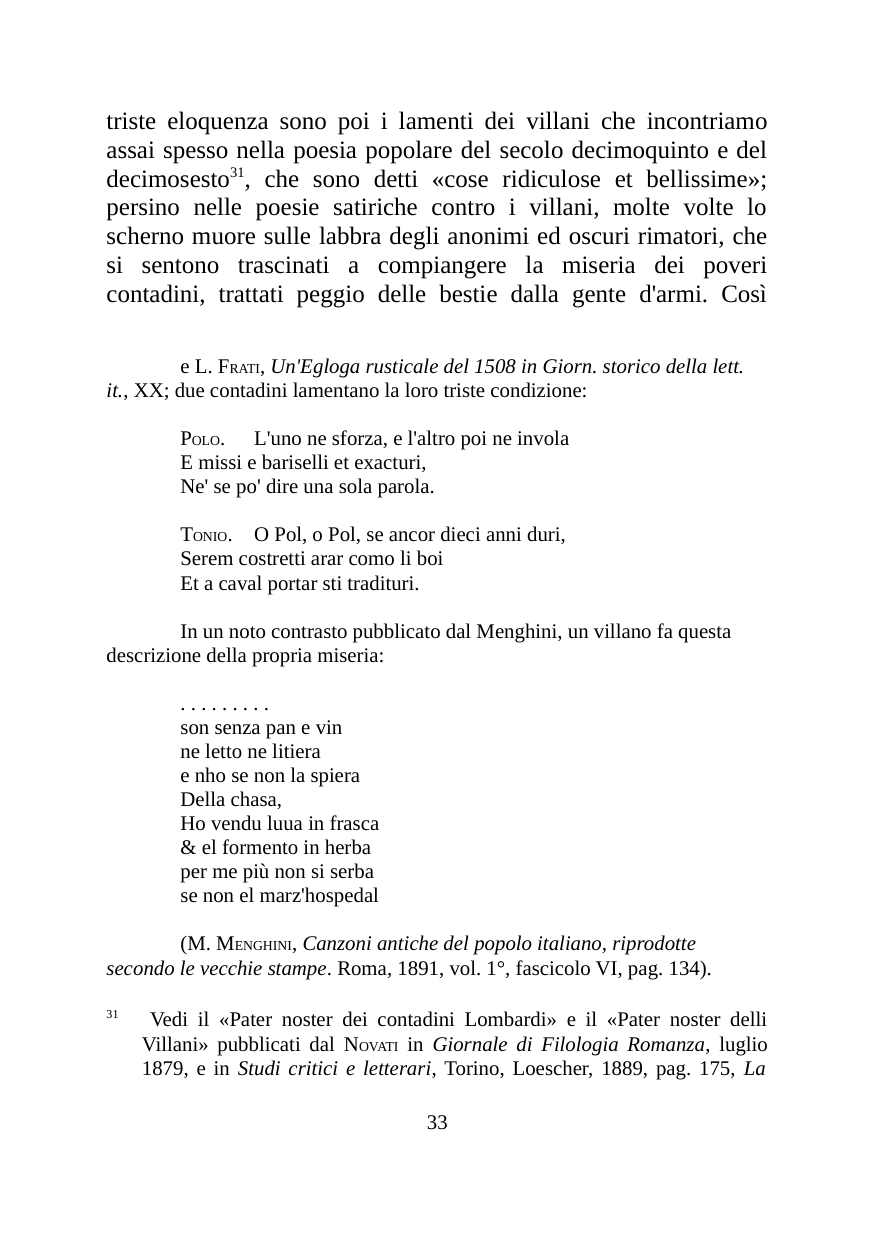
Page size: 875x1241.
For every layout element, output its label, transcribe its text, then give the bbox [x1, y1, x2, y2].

text Serem costretti arar como li boi [106, 546, 768, 570]
text . . . . . . . . . [106, 691, 768, 715]
text (M. Menghini, Canzoni antiche del popolo italiano, riprodotte secondo le vecchie stampe. Roma, 1891, vol. 1°, fascicolo VI, pag. 134). [106, 931, 768, 979]
text e nho se non la spiera [106, 763, 768, 787]
text Et a caval portar sti tradituri. [106, 570, 768, 594]
text Della chasa, [106, 787, 768, 811]
text Malgrado la forma moderna a cui i cantastorie hanno avvicinato questi contrasti, non è difficile scorgervi un raffazzonamento di quelle poesie satiriche popolari contro i villani che abbiamo vedute originate dalle cause economiche che avevano inasprito, dopo l'abolizione della servitù della gleba, l'attrito tra la popolazione cittadina e quella della campagna. Accenni manifesti a questo conflitto d'interessi avremo spesso occasione di incontrare nella drammatica popolare senese dei Rozzi e nelle novelle «cittadine»; ma per ora ci basta di aver brevemente accennato alle cause che possono aver generato questo antagonismo, nel quale noi persistiamo a vedere l'origine principale della satira contro il villano nella letteratura popolare. Si è da alcuni tentato di dimostrare che si potrebbe trovare una causa di questa copiosa satira contro i villani, nella loro condizione florida che avrebbe spesso trasmodato in un orgoglio insolente e in un lusso non proporzionato al loro stato. In quanto al lusso nel vestire da parte dei villani nel medio-evo, non è raro di trovare, specialmente in Francia, degli accenni a questa tendenza, e in Germania troviamo persino delle leggi suntuarie contro di essi; ma probabilmente ciò si deve all'esteso significato che la parola «villano» aveva nel medio-evo, e d'altra parte abbiamo troppe testimonianze della triste condizione delle classi rurali in quell'epoca, per poter credere avveratosi uno stato tanto anormale di cose. Alle affermazioni di coloro che decantano il medio evo come l'epoca più felice per i lavoratori del suolo, noi potremmo opporre un numero grandissimo di documenti di quell'epoca, se non temessimo di uscire dal campo prefissoci in questo studio. Abbiamo più addietro accennato alla condizione degli abitanti della campagna sotto la repubblica fiorentina, perchè ivi più specialmente si potevano rilevare, per lo sviluppo straordinario che erasi dato alle industrie della lana e della seta, le cause particolari che possono aver originato un conflitto d'interessi fra la popolazione della campagna e quella della città; e abbiamo detto anche come questa condizione poco florida abbia sempre più peggiorato sotto il governo Mediceo, il quale ebbe cura di conservare premurosamente tutte le misure prese dal governo popolare della repubblica per impedire l'inurbarsi dei contadini. Ma non solamente la condizione della classe rurale fiorentina era ben poco florida, ma anche quella dei contadini di tutte le altre parti d'Italia. Le frequenti guerre che le città intraprendevano per aumentare il proprio territorio o per combattere il minaccioso crescere di una potente vicina, avevano per risultato di guastare e di impedire la coltivazione dei campi, ed i poveri contadini, spingendo dolenti il bestiame verso la città per sottrarsi all'onda devastatrice degli invasori, cadevano spesso nelle mani dei nemici che li mandavano a morte; e quando la città, stremata dall'assedio, non aveva più vettovaglie per nutrirsi, scacciava i contadini, rifugiatisi entro le mura al principiare delle ostilità, come bocche inutili, ed essi, uscendo dalla città, andavano soggetti alle rappresaglie degli assedianti. Di una ben triste eloquenza sono poi i lamenti dei villani che incontriamo assai spesso nella poesia popolare del secolo decimoquinto e del decimosesto, che sono detti «cose ridiculose et bellissime»; persino nelle poesie satiriche contro i villani, molte volte lo scherno muore sulle labbra degli anonimi ed oscuri rimatori, che si sentono trascinati a compiangere la miseria dei poveri contadini, trattati peggio delle bestie dalla gente d'armi. Così nell'Alphabeto delli Villani del secolo decimosesto, i contadini lamentano con triste rassegnazione la loro infelice condizione: [106, 106, 768, 307]
text Ho vendu luua in frasca [106, 811, 768, 835]
text Vedi il «Pater noster dei contadini Lombardi» e il «Pater noster delli Villani» pubblicati dal Novati in Giornale di Filologia Romanza, luglio 1879, e in Studi critici e letterari, Torino, Loescher, 1889, pag. 175, La [106, 1003, 768, 1080]
text per me più non si serba [106, 859, 768, 883]
text E missi e bariselli et exacturi, [106, 450, 768, 474]
text se non el marz'hospedal [106, 883, 768, 907]
text Tonio. O Pol, o Pol, se ancor dieci anni duri, [106, 522, 768, 546]
text ne letto ne litiera [106, 739, 768, 763]
text In un noto contrasto pubblicato dal Menghini, un villano fa questa descrizione della propria miseria: [106, 618, 768, 667]
text Polo. L'uno ne sforza, e l'altro poi ne invola [106, 426, 768, 450]
text Ne' se po' dire una sola parola. [106, 474, 768, 498]
text son senza pan e vin [106, 715, 768, 739]
text e L. Frati, Un'Egloga rusticale del 1508 in Giorn. storico della lett. it., XX; due contadini lamentano la loro triste condizione: [106, 354, 768, 402]
text & el formento in herba [106, 835, 768, 859]
